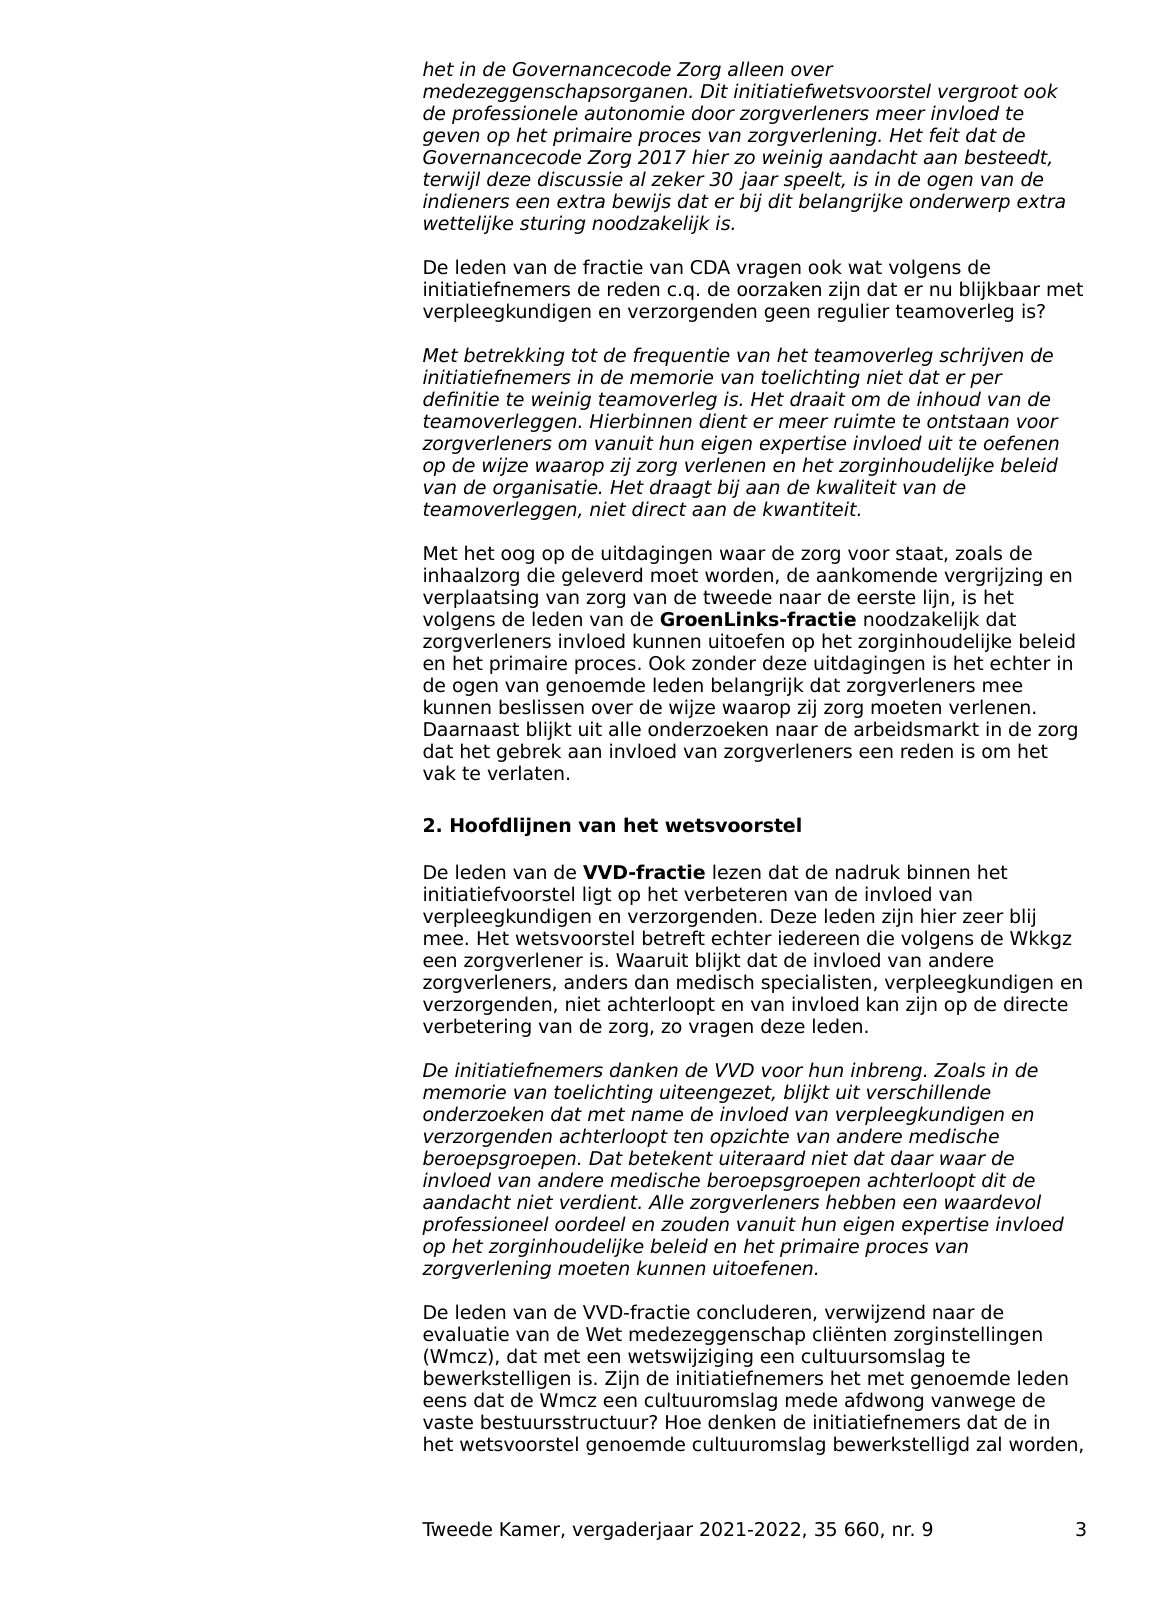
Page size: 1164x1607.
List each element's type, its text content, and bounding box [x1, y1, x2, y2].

text het in de Governancecode Zorg alleen over medezeggenschapsorganen. Dit initiatiefwetsvoorstel vergroot ook de professionele autonomie door zorgverleners meer invloed te geven op het primaire proces van zorgverlening. Het feit dat de Governancecode Zorg 2017 hier zo weinig aandacht aan besteedt, terwijl deze discussie al zeker 30 jaar speelt, is in de ogen van de indieners een extra bewijs dat er bij dit belangrijke onderwerp extra wettelijke sturing noodzakelijk is. [422, 59, 1087, 235]
text Met het oog op de uitdagingen waar de zorg voor staat, zoals de inhaalzorg die geleverd moet worden, de aankomende vergrijzing en verplaatsing van zorg van de tweede naar de eerste lijn, is het volgens de leden van de GroenLinks-fractie noodzakelijk dat zorgverleners invloed kunnen uitoefen op het zorginhoudelijke beleid en het primaire proces. Ook zonder deze uitdagingen is het echter in de ogen van genoemde leden belangrijk dat zorgverleners mee kunnen beslissen over de wijze waarop zij zorg moeten verlenen. Daarnaast blijkt uit alle onderzoeken naar de arbeidsmarkt in de zorg dat het gebrek aan invloed van zorgverleners een reden is om het vak te verlaten. [422, 543, 1087, 785]
text De leden van de VVD-fractie lezen dat de nadruk binnen het initiatiefvoorstel ligt op het verbeteren van de invloed van verpleegkundigen en verzorgenden. Deze leden zijn hier zeer blij mee. Het wetsvoorstel betreft echter iedereen die volgens de Wkkgz een zorgverlener is. Waaruit blijkt dat de invloed van andere zorgverleners, anders dan medisch specialisten, verpleegkundigen en verzorgenden, niet achterloopt en van invloed kan zijn op de directe verbetering van de zorg, zo vragen deze leden. [422, 862, 1087, 1038]
subtitle 2. Hoofdlijnen van het wetsvoorstel [422, 815, 1087, 837]
text De leden van de VVD-fractie concluderen, verwijzend naar de evaluatie van de Wet medezeggenschap cliënten zorginstellingen (Wmcz), dat met een wetswijziging een cultuursomslag te bewerkstelligen is. Zijn de initiatiefnemers het met genoemde leden eens dat de Wmcz een cultuuromslag mede afdwong vanwege de vaste bestuursstructuur? Hoe denken de initiatiefnemers dat de in het wetsvoorstel genoemde cultuuromslag bewerkstelligd zal worden, [422, 1302, 1087, 1456]
text De leden van de fractie van CDA vragen ook wat volgens de initiatiefnemers de reden c.q. de oorzaken zijn dat er nu blijkbaar met verpleegkundigen en verzorgenden geen regulier teamoverleg is? [422, 257, 1087, 323]
text De initiatiefnemers danken de VVD voor hun inbreng. Zoals in de memorie van toelichting uiteengezet, blijkt uit verschillende onderzoeken dat met name de invloed van verpleegkundigen en verzorgenden achterloopt ten opzichte van andere medische beroepsgroepen. Dat betekent uiteraard niet dat daar waar de invloed van andere medische beroepsgroepen achterloopt dit de aandacht niet verdient. Alle zorgverleners hebben een waardevol professioneel oordeel en zouden vanuit hun eigen expertise invloed op het zorginhoudelijke beleid en het primaire proces van zorgverlening moeten kunnen uitoefenen. [422, 1060, 1087, 1280]
text Met betrekking tot de frequentie van het teamoverleg schrijven de initiatiefnemers in de memorie van toelichting niet dat er per definitie te weinig teamoverleg is. Het draait om de inhoud van de teamoverleggen. Hierbinnen dient er meer ruimte te ontstaan voor zorgverleners om vanuit hun eigen expertise invloed uit te oefenen op de wijze waarop zij zorg verlenen en het zorginhoudelijke beleid van de organisatie. Het draagt bij aan de kwaliteit van de teamoverleggen, niet direct aan de kwantiteit. [422, 345, 1087, 521]
